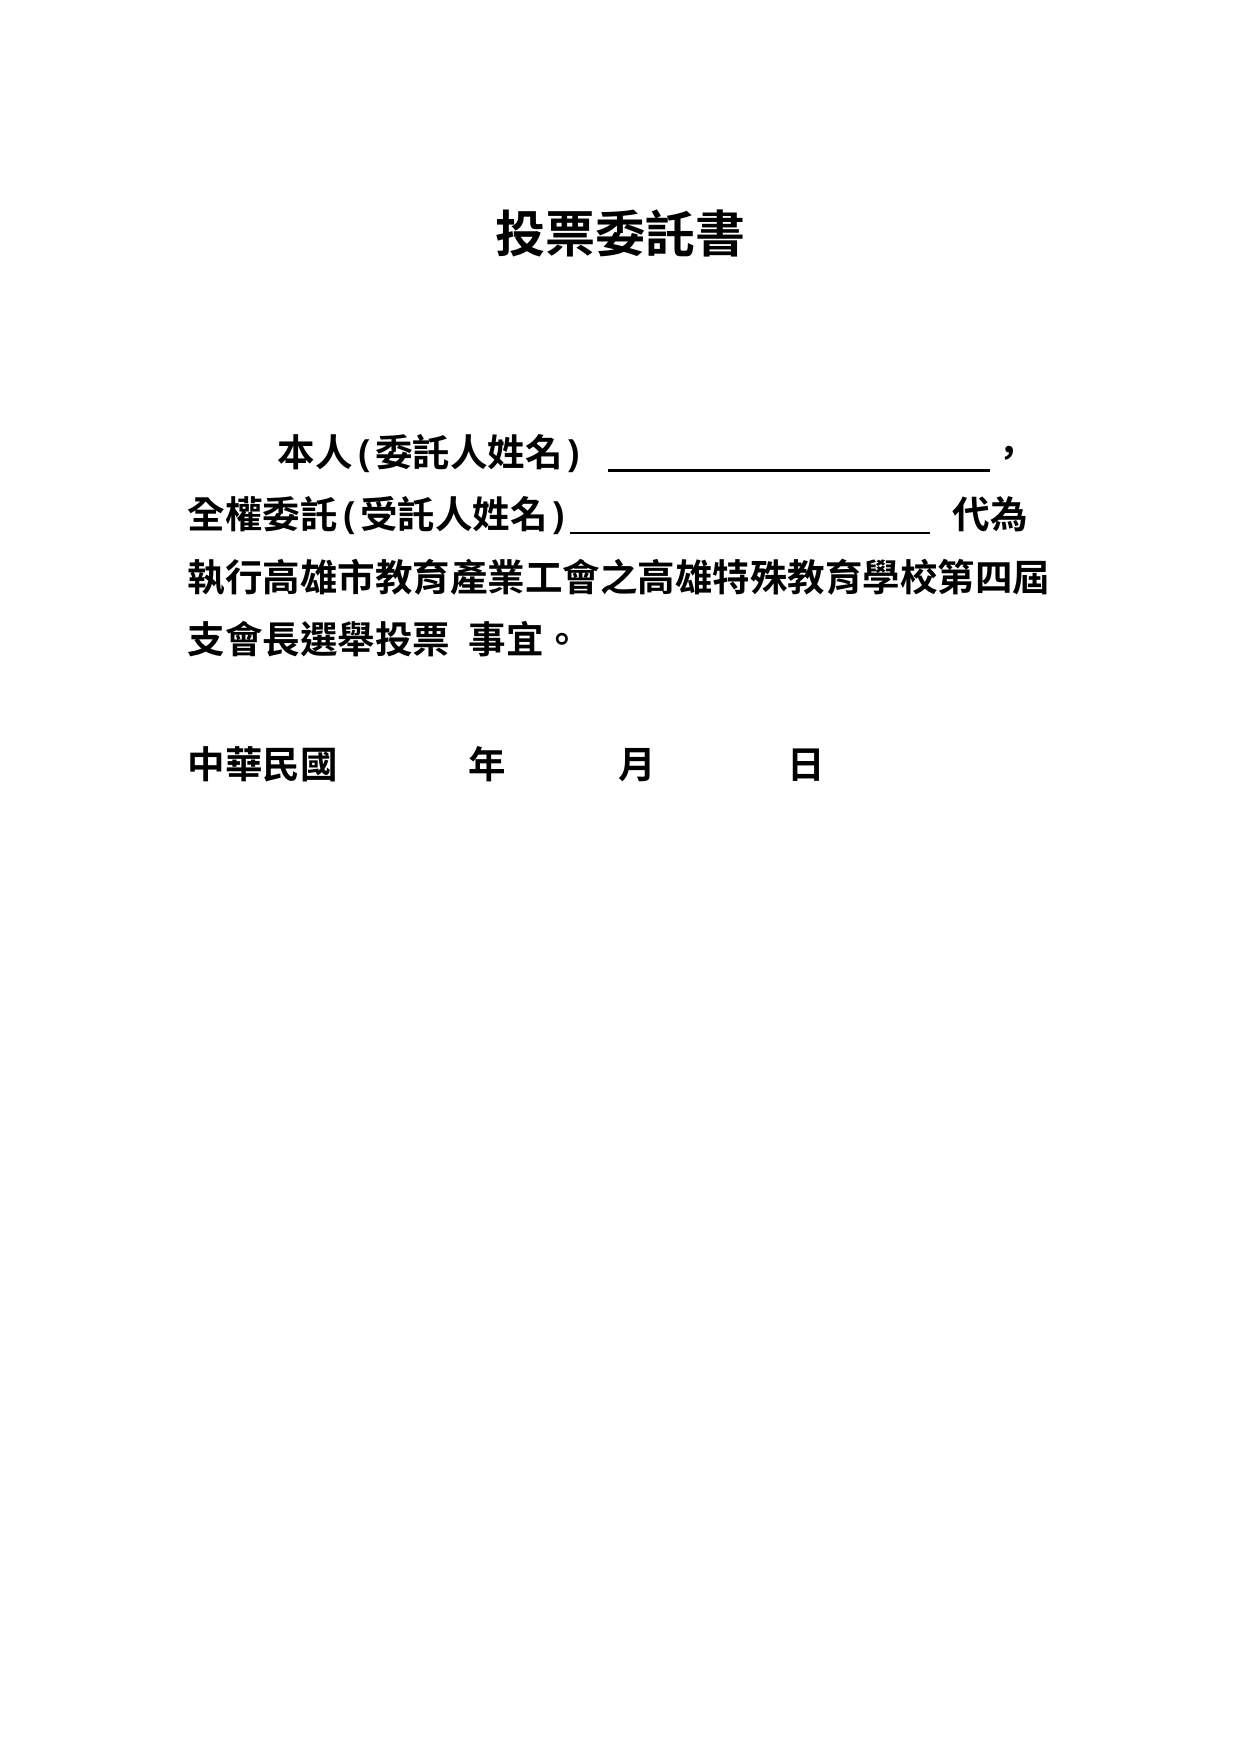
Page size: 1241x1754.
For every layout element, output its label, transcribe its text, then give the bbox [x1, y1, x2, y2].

text 投票委託書 [187, 158, 1053, 283]
text 中華民國 年 月 日 [187, 721, 1053, 783]
text 全權委託(受託人姓名) 代為執行高雄市教育產業工會之高雄特殊教育學校第四屆支會長選舉投票 事宜。 [187, 471, 1053, 658]
text 本人(委託人姓名) ， [187, 408, 1053, 471]
